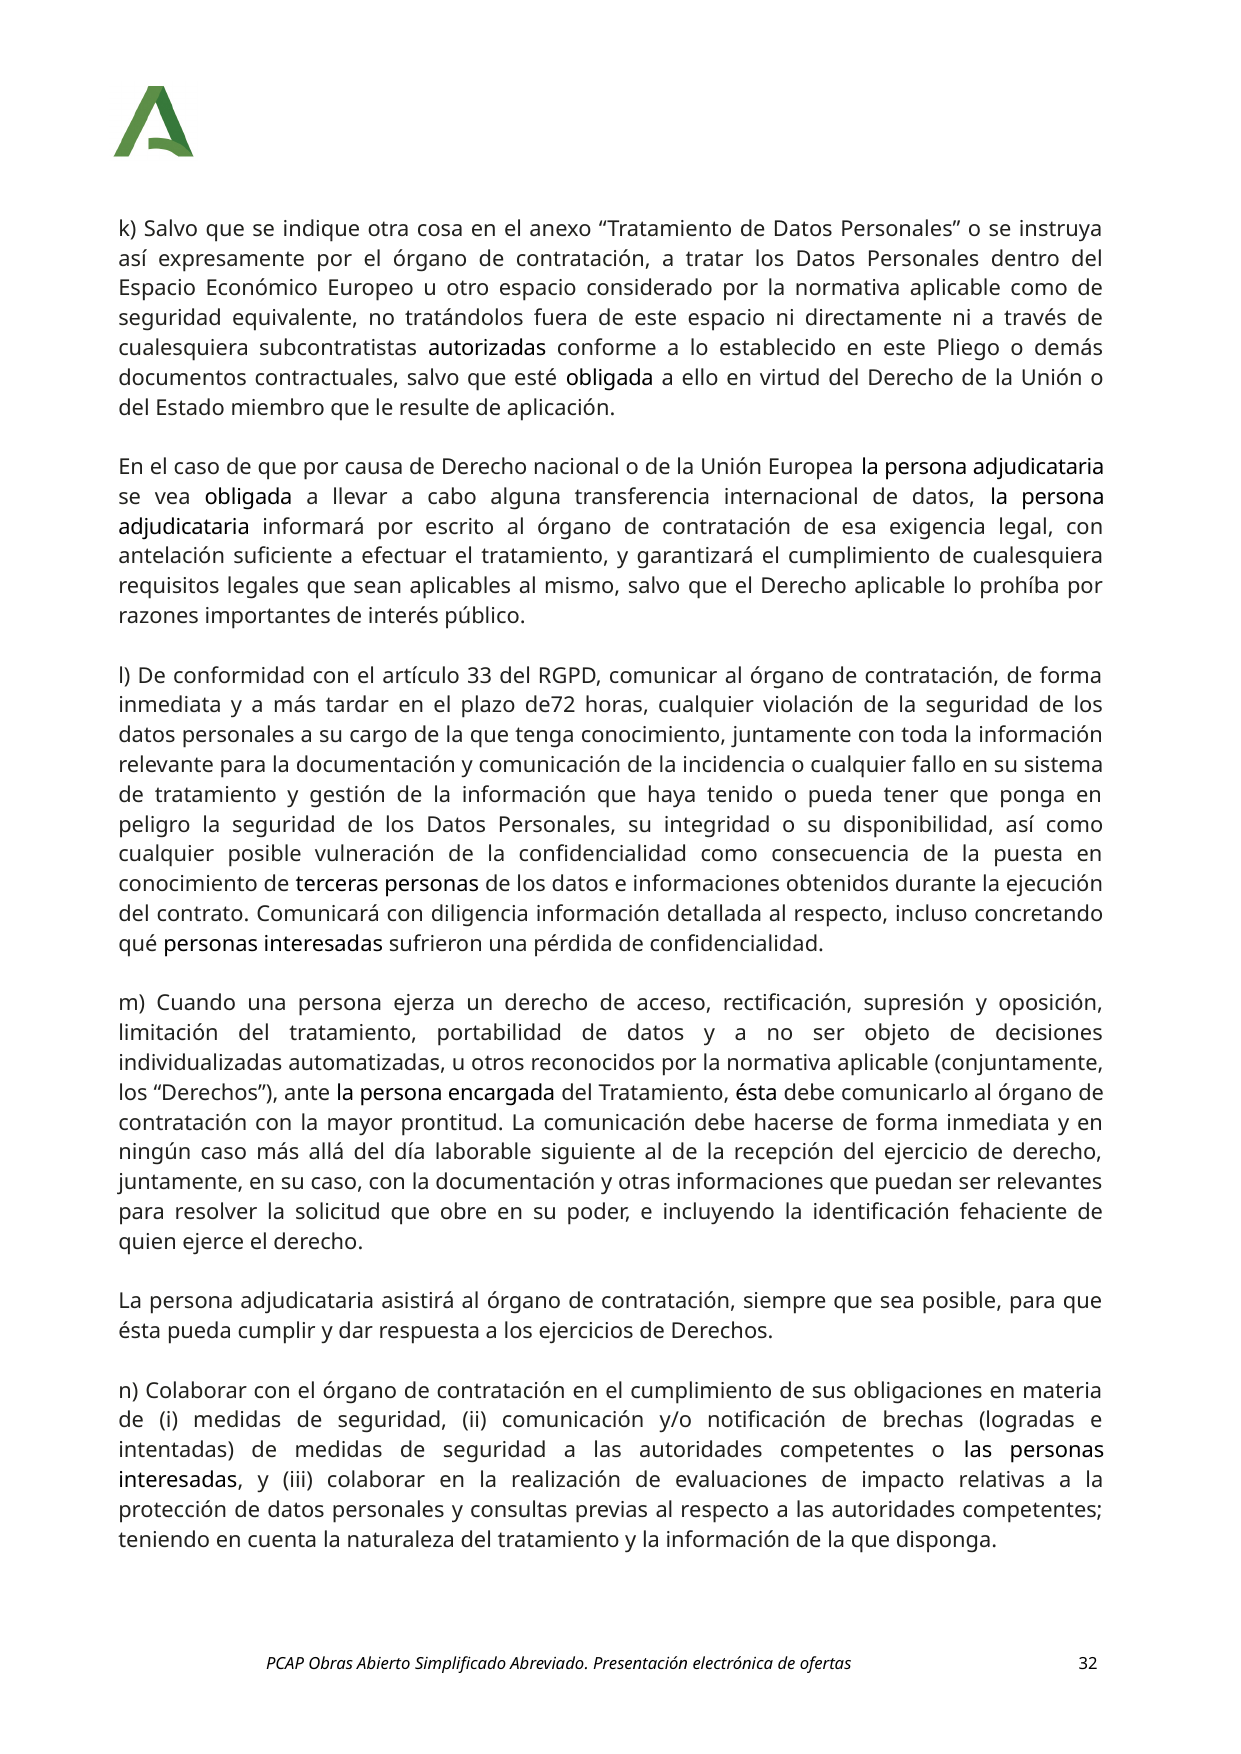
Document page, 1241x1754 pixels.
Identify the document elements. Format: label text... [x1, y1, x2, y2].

text La persona adjudicataria asistirá al órgano de contratación, siempre que sea posible, para que ésta pueda cumplir y dar respuesta a los ejercicios de Derechos. [118, 1285, 1104, 1345]
text En el caso de que por causa de Derecho nacional o de la Unión Europea la persona adjudicataria se vea obligada a llevar a cabo alguna transferencia internacional de datos, la persona adjudicataria informará por escrito al órgano de contratación de esa exigencia legal, con antelación suficiente a efectuar el tratamiento, y garantizará el cumplimiento de cualesquiera requisitos legales que sean aplicables al mismo, salvo que el Derecho aplicable lo prohíba por razones importantes de interés público. [118, 451, 1104, 630]
text l) De conformidad con el artículo 33 del RGPD, comunicar al órgano de contratación, de forma inmediata y a más tardar en el plazo de72 horas, cualquier violación de la seguridad de los datos personales a su cargo de la que tenga conocimiento, juntamente con toda la información relevante para la documentación y comunicación de la incidencia o cualquier fallo en su sistema de tratamiento y gestión de la información que haya tenido o pueda tener que ponga en peligro la seguridad de los Datos Personales, su integridad o su disponibilidad, así como cualquier posible vulneración de la confidencialidad como consecuencia de la puesta en conocimiento de terceras personas de los datos e informaciones obtenidos durante la ejecución del contrato. Comunicará con diligencia información detallada al respecto, incluso concretando qué personas interesadas sufrieron una pérdida de confidencialidad. [118, 659, 1104, 957]
text k) Salvo que se indique otra cosa en el anexo “Tratamiento de Datos Personales” o se instruya así expresamente por el órgano de contratación, a tratar los Datos Personales dentro del Espacio Económico Europeo u otro espacio considerado por la normativa aplicable como de seguridad equivalente, no tratándolos fuera de este espacio ni directamente ni a través de cualesquiera subcontratistas autorizadas conforme a lo establecido en este Pliego o demás documentos contractuales, salvo que esté obligada a ello en virtud del Derecho de la Unión o del Estado miembro que le resulte de aplicación. [118, 213, 1104, 421]
text n) Colaborar con el órgano de contratación en el cumplimiento de sus obligaciones en materia de (i) medidas de seguridad, (ii) comunicación y/o notificación de brechas (logradas e intentadas) de medidas de seguridad a las autoridades competentes o las personas interesadas, y (iii) colaborar en la realización de evaluaciones de impacto relativas a la protección de datos personales y consultas previas al respecto a las autoridades competentes; teniendo en cuenta la naturaleza del tratamiento y la información de la que disponga. [118, 1374, 1104, 1553]
picture [109, 81, 198, 161]
text m) Cuando una persona ejerza un derecho de acceso, rectificación, supresión y oposición, limitación del tratamiento, portabilidad de datos y a no ser objeto de decisiones individualizadas automatizadas, u otros reconocidos por la normativa aplicable (conjuntamente, los “Derechos”), ante la persona encargada del Tratamiento, ésta debe comunicarlo al órgano de contratación con la mayor prontitud. La comunicación debe hacerse de forma inmediata y en ningún caso más allá del día laborable siguiente al de la recepción del ejercicio de derecho, juntamente, en su caso, con la documentación y otras informaciones que puedan ser relevantes para resolver la solicitud que obre en su poder, e incluyendo la identificación fehaciente de quien ejerce el derecho. [118, 987, 1104, 1255]
